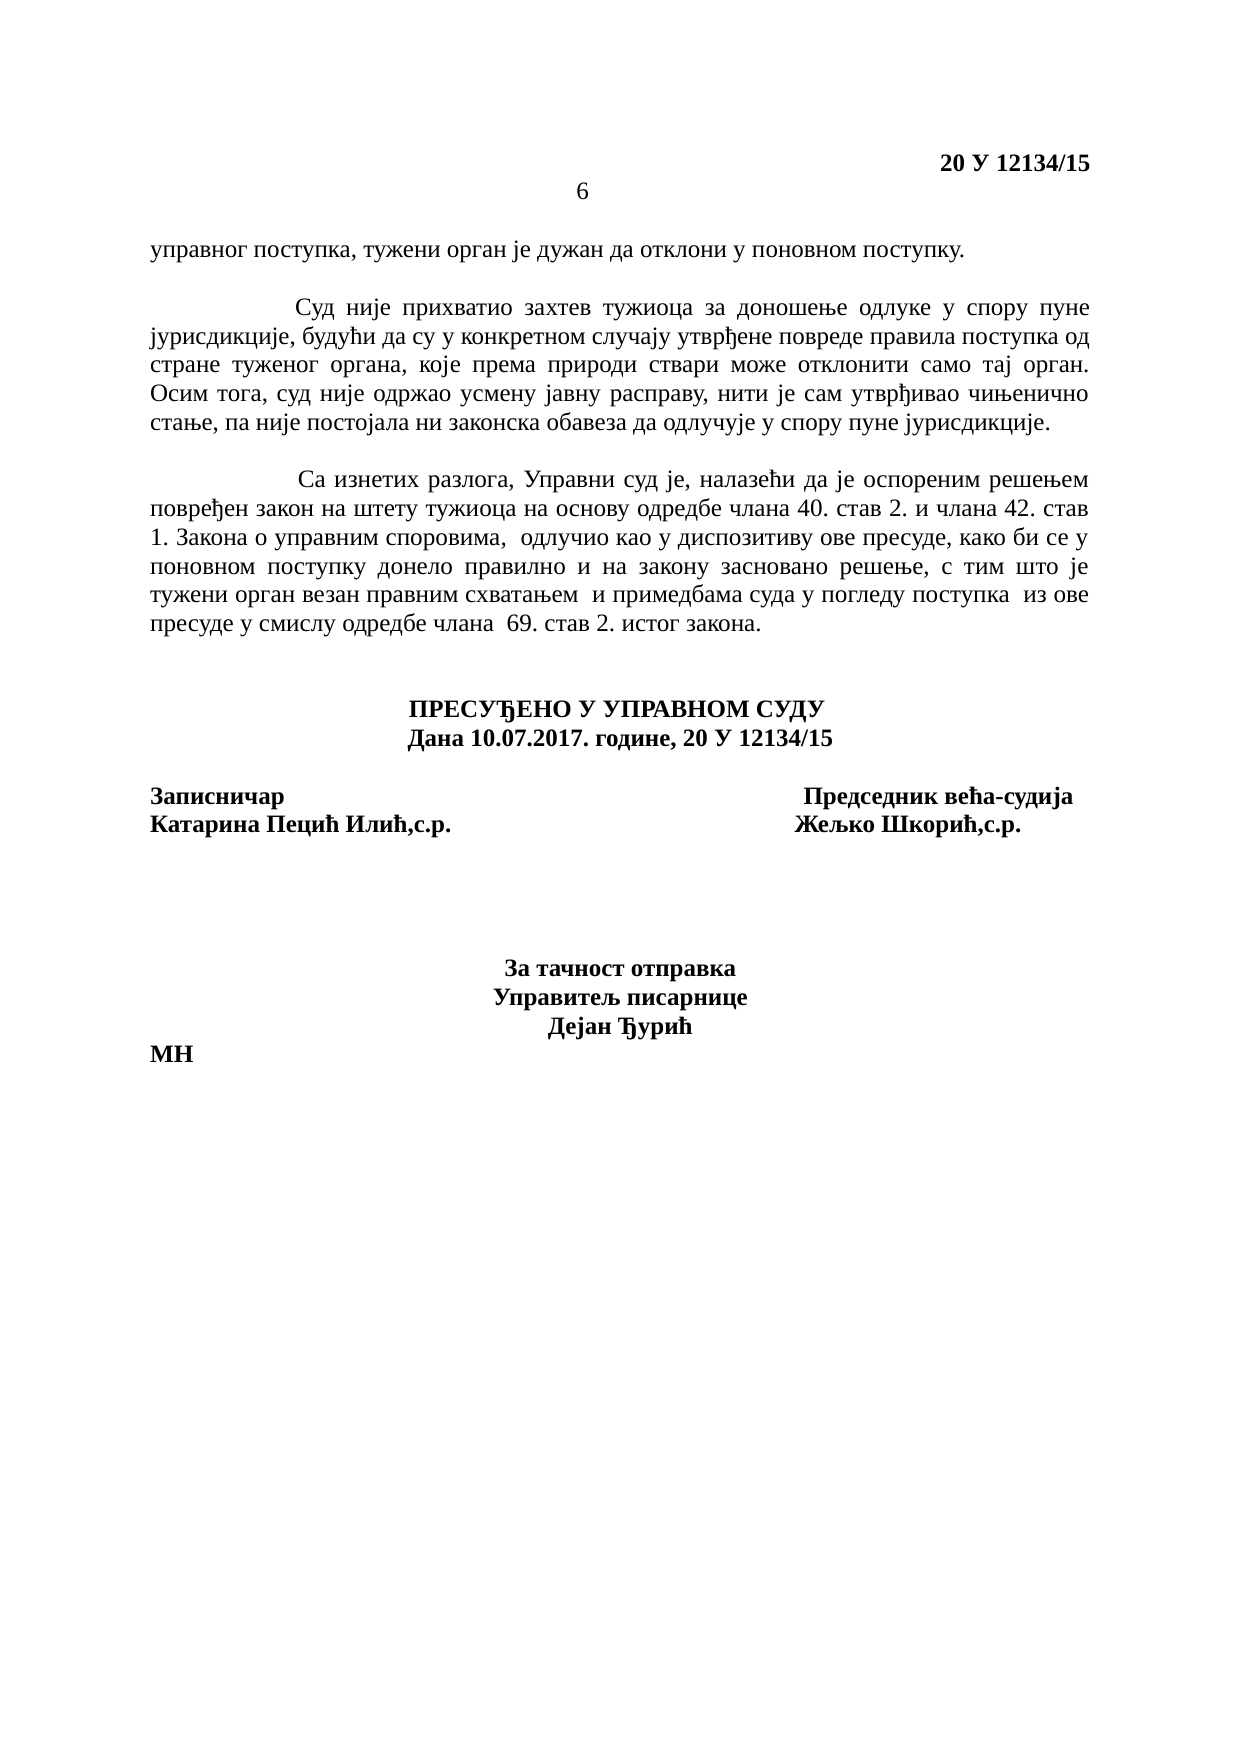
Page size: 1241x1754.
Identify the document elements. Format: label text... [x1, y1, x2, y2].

text Записничар Председник већа-судија [150, 781, 1090, 809]
text МН [150, 1039, 1090, 1068]
text За тачност отправка [150, 953, 1090, 982]
text Катарина Пецић Илић,с.р. Жељко Шкорић,с.р. [150, 809, 1090, 838]
text управног поступка, тужени орган је дужан да отклони у поновном поступку. [150, 234, 1090, 263]
text Суд није прихватио захтев тужиоца за доношење одлуке у спору пуне јурисдикције, будући да су у конкретном случају утврђене повреде правила поступка од стране туженог органа, које према природи ствари може отклонити само тај орган. Осим тога, суд није одржао усмену јавну расправу, нити је сам утврђивао чињенично стање, па није постојала ни законска обавеза да одлучује у спору пуне јурисдикције. [150, 292, 1090, 436]
text Дана 10.07.2017. године, 20 У 12134/15 [150, 723, 1090, 752]
text ПРЕСУЂЕНО У УПРАВНОМ СУДУ [150, 694, 1090, 723]
text Управитељ писарнице [150, 982, 1090, 1011]
text Са изнетих разлога, Управни суд је, налазећи да је оспореним решењем повређен закон на штету тужиоца на основу одредбе члана 40. став 2. и члана 42. став 1. Закона о управним споровима, одлучио као у диспозитиву ове пресуде, како би се у поновном поступку донело правилно и на закону засновано решење, с тим што је тужени орган везан правним схватањем и примедбама суда у погледу поступка из ове пресуде у смислу одредбе члана 69. став 2. истог закона. [150, 464, 1090, 637]
text Дејан Ђурић [150, 1011, 1090, 1039]
